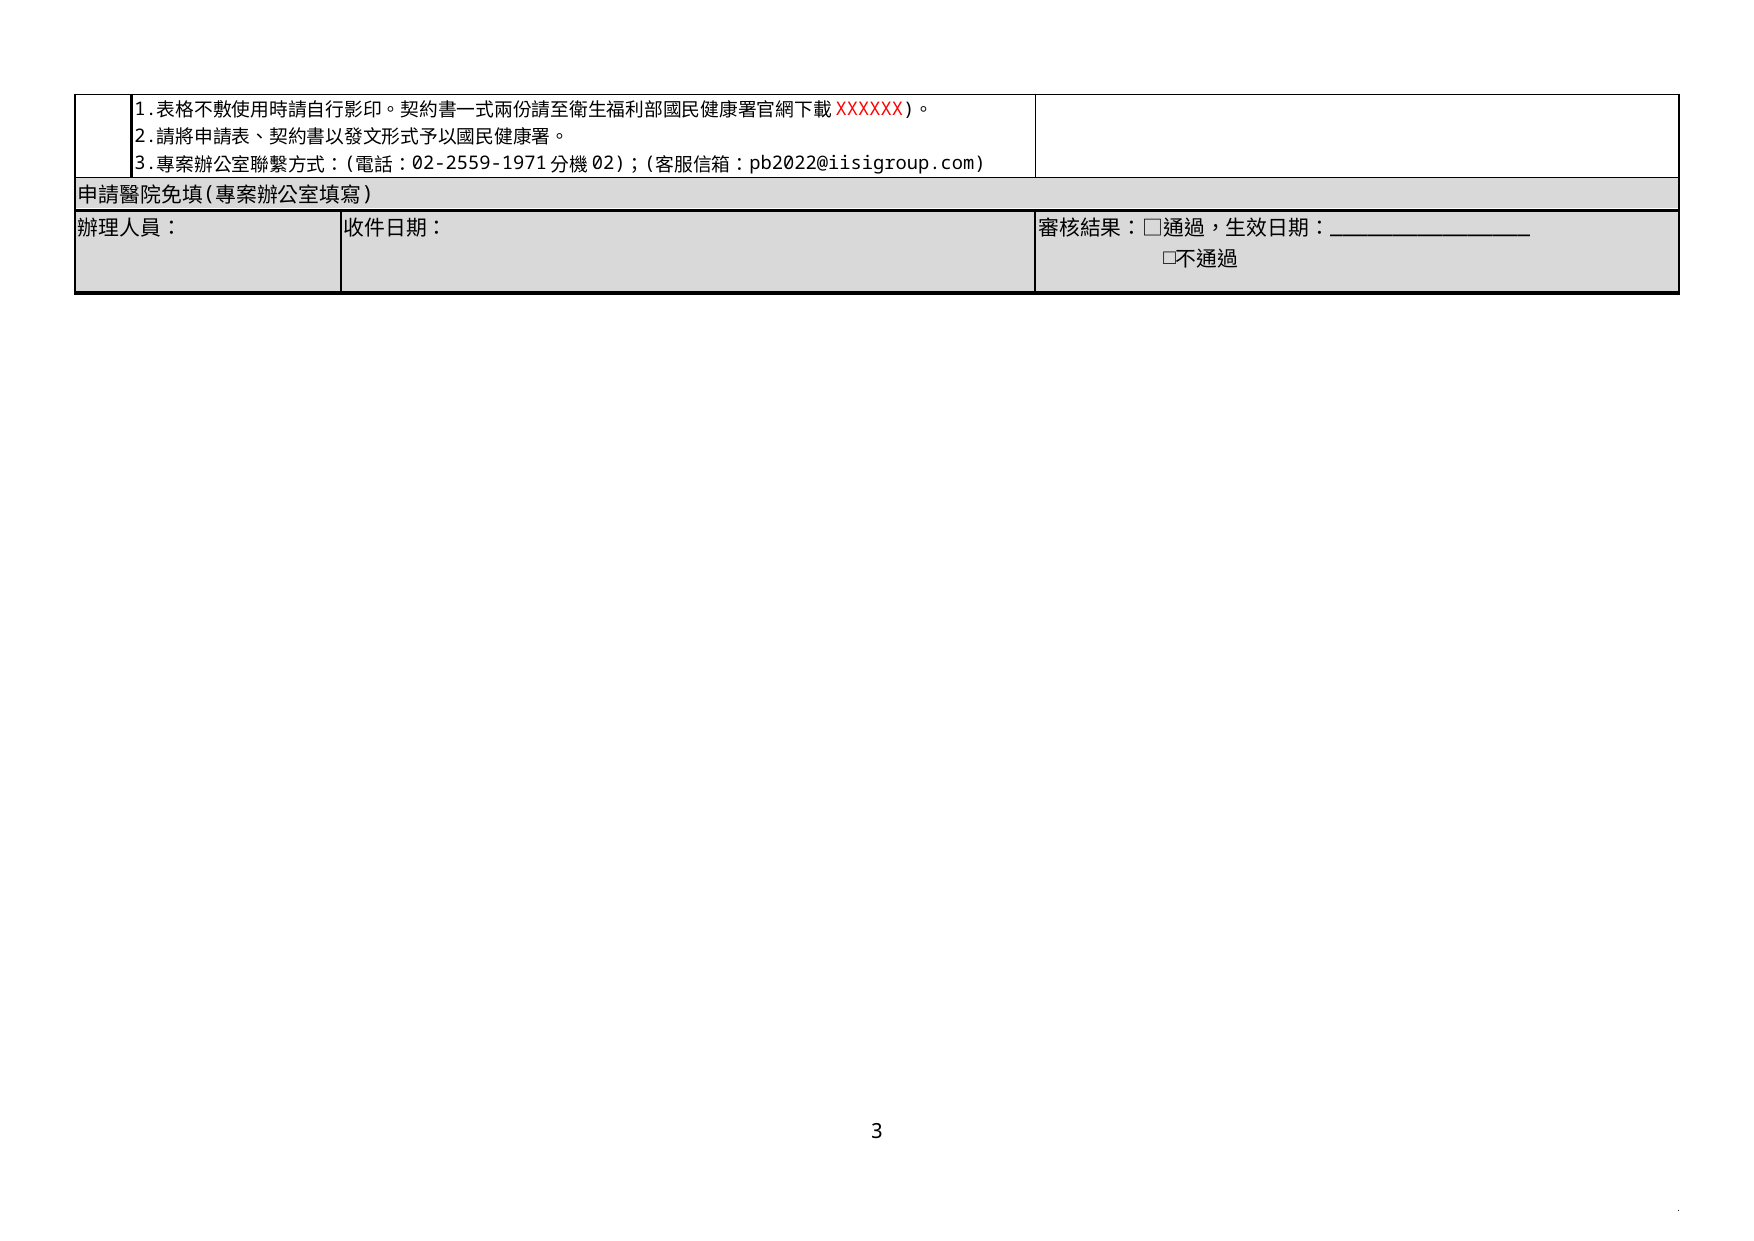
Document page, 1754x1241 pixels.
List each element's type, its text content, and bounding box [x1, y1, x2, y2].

table_cell [76, 95, 130, 177]
table_cell [1036, 95, 1678, 177]
table_cell 審核結果：□通過，生效日期：________________ □不通過 [1036, 212, 1678, 291]
table_cell 1.表格不敷使用時請自行影印。契約書一式兩份請至衛生福利部國民健康署官網下載XXXXXX)。 2.請將申請表、契約書以發文形式予以國民健康署。 3.專案辦公室聯繫方式：(電話：02-2559-1971分機02)；(客服信箱：pb2022@iisigroup.com) [133, 95, 1035, 177]
table_cell 辦理人員： [76, 212, 340, 291]
table_cell 申請醫院免填(專案辦公室填寫) [76, 178, 1678, 208]
table_cell 收件日期： [342, 212, 1034, 291]
